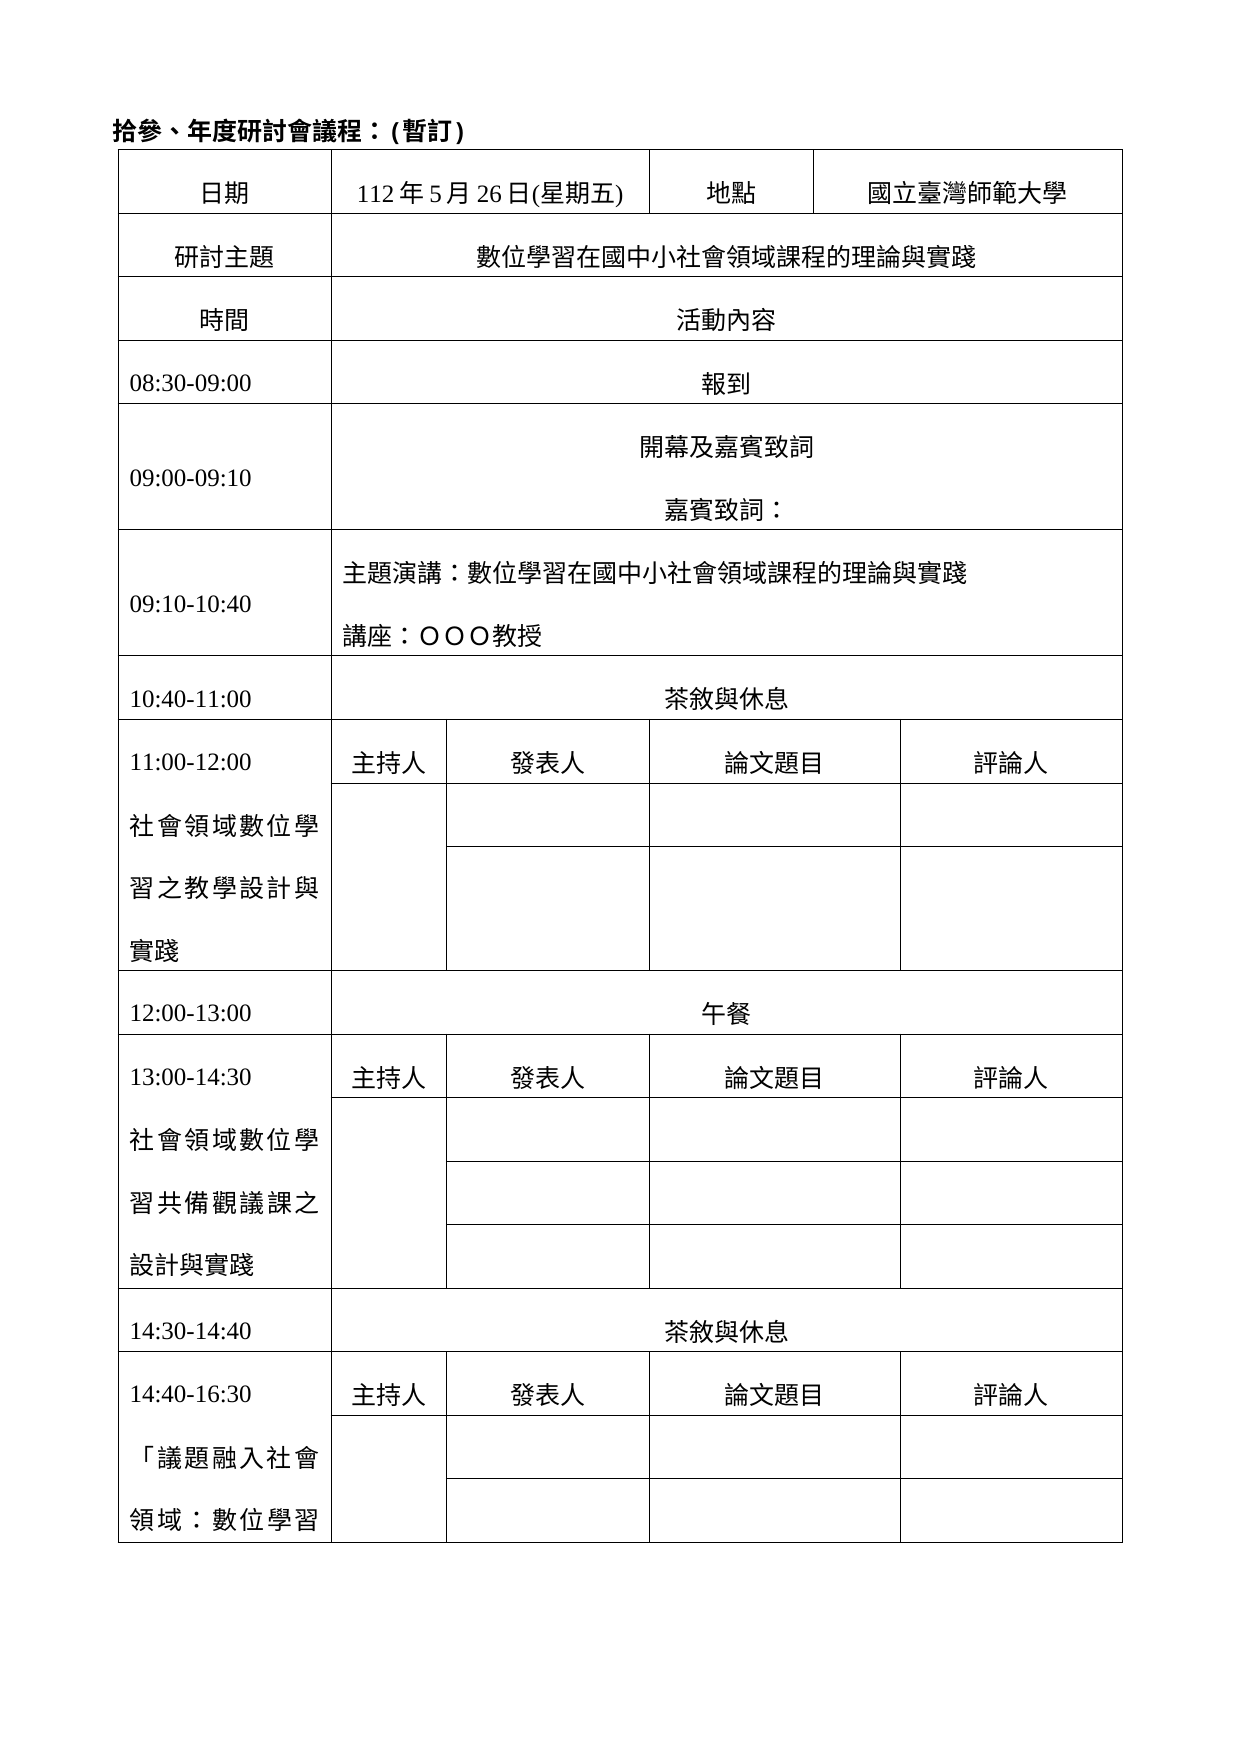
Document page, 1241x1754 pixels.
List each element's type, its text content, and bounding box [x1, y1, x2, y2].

table_cell [447, 1098, 649, 1161]
table_cell 08:30-09:00 [119, 341, 331, 403]
table_cell [650, 1098, 900, 1161]
table_cell [447, 1162, 649, 1224]
table_cell [447, 1225, 649, 1288]
table_cell [447, 847, 649, 970]
table_cell 開幕及嘉賓致詞 嘉賓致詞： [332, 404, 1122, 529]
table_cell 茶敘與休息 [332, 1289, 1122, 1351]
table_cell 主持人 [332, 720, 446, 782]
table_cell 13:00-14:30 社會領域數位學習共備觀議課之設計與實踐 [119, 1035, 331, 1288]
table_cell [447, 1416, 649, 1478]
table_cell 14:40-16:30 「議題融入社會領域：數位學習 [119, 1352, 331, 1542]
table_cell [650, 1479, 900, 1542]
table_cell 主題演講：數位學習在國中小社會領域課程的理論與實踐 講座：ＯＯＯ教授 [332, 530, 1122, 655]
table_cell 論文題目 [650, 1352, 900, 1415]
table_header 國立臺灣師範大學 [814, 150, 1122, 213]
table_cell [650, 1416, 900, 1478]
table_cell [901, 847, 1122, 970]
table_cell [901, 1098, 1122, 1161]
table_cell [901, 1416, 1122, 1478]
table_cell [901, 1479, 1122, 1542]
table_header 日期 [119, 150, 331, 213]
table_cell 主持人 [332, 1035, 446, 1097]
table_cell 評論人 [901, 1352, 1122, 1415]
table_cell [447, 1479, 649, 1542]
table_cell 活動內容 [332, 277, 1122, 340]
table_cell 論文題目 [650, 1035, 900, 1097]
table_cell 時間 [119, 277, 331, 340]
table_cell 09:00-09:10 [119, 404, 331, 529]
table_cell [447, 784, 649, 846]
table_cell 發表人 [447, 1352, 649, 1415]
table_header 地點 [650, 150, 813, 213]
table_cell [650, 847, 900, 970]
table_cell 10:40-11:00 [119, 656, 331, 719]
table_cell 評論人 [901, 1035, 1122, 1097]
table_cell [901, 1162, 1122, 1224]
table_header 112年5月26日(星期五) [332, 150, 649, 213]
table_cell [650, 1162, 900, 1224]
table_cell [901, 1225, 1122, 1288]
table_cell 11:00-12:00 社會領域數位學習之教學設計與實踐 [119, 720, 331, 970]
table_cell 12:00-13:00 [119, 971, 331, 1033]
table_cell 發表人 [447, 1035, 649, 1097]
table_cell 09:10-10:40 [119, 530, 331, 655]
table_cell [901, 784, 1122, 846]
table_cell [650, 1225, 900, 1288]
table_cell 午餐 [332, 971, 1122, 1033]
table_cell 數位學習在國中小社會領域課程的理論與實踐 [332, 214, 1122, 276]
table_cell 發表人 [447, 720, 649, 782]
text 拾參、年度研討會議程：(暫訂) [112, 107, 1128, 149]
table_cell 評論人 [901, 720, 1122, 782]
table_cell 主持人 [332, 1352, 446, 1415]
table_cell [332, 1416, 446, 1542]
table_cell 報到 [332, 341, 1122, 403]
table_cell [332, 1098, 446, 1288]
table_cell 論文題目 [650, 720, 900, 782]
table_cell 茶敘與休息 [332, 656, 1122, 719]
table_cell [332, 784, 446, 970]
table_cell [650, 784, 900, 846]
table_cell 14:30-14:40 [119, 1289, 331, 1351]
table_cell 研討主題 [119, 214, 331, 276]
